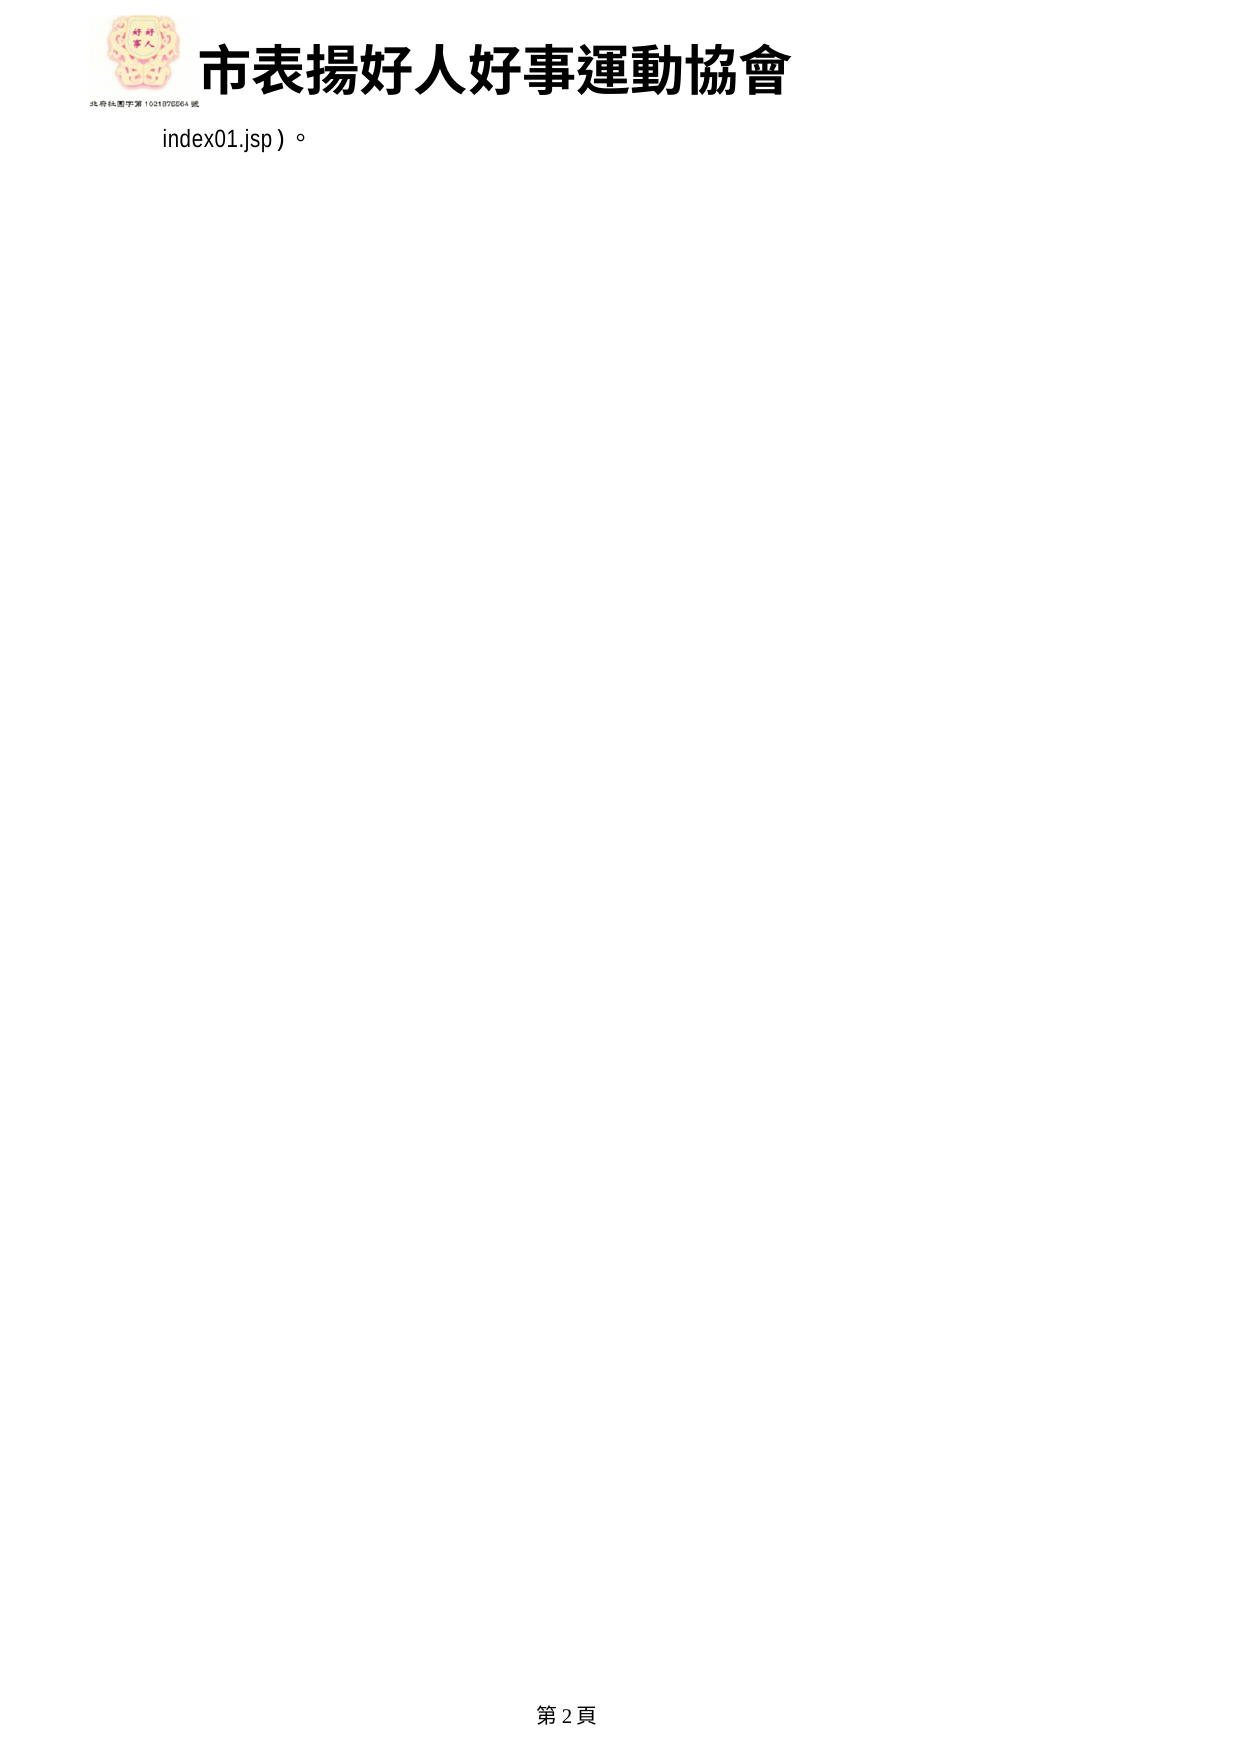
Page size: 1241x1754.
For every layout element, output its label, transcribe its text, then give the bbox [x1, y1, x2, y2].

list index01.jsp)。 [133, 118, 1137, 154]
picture [88, 15, 200, 109]
